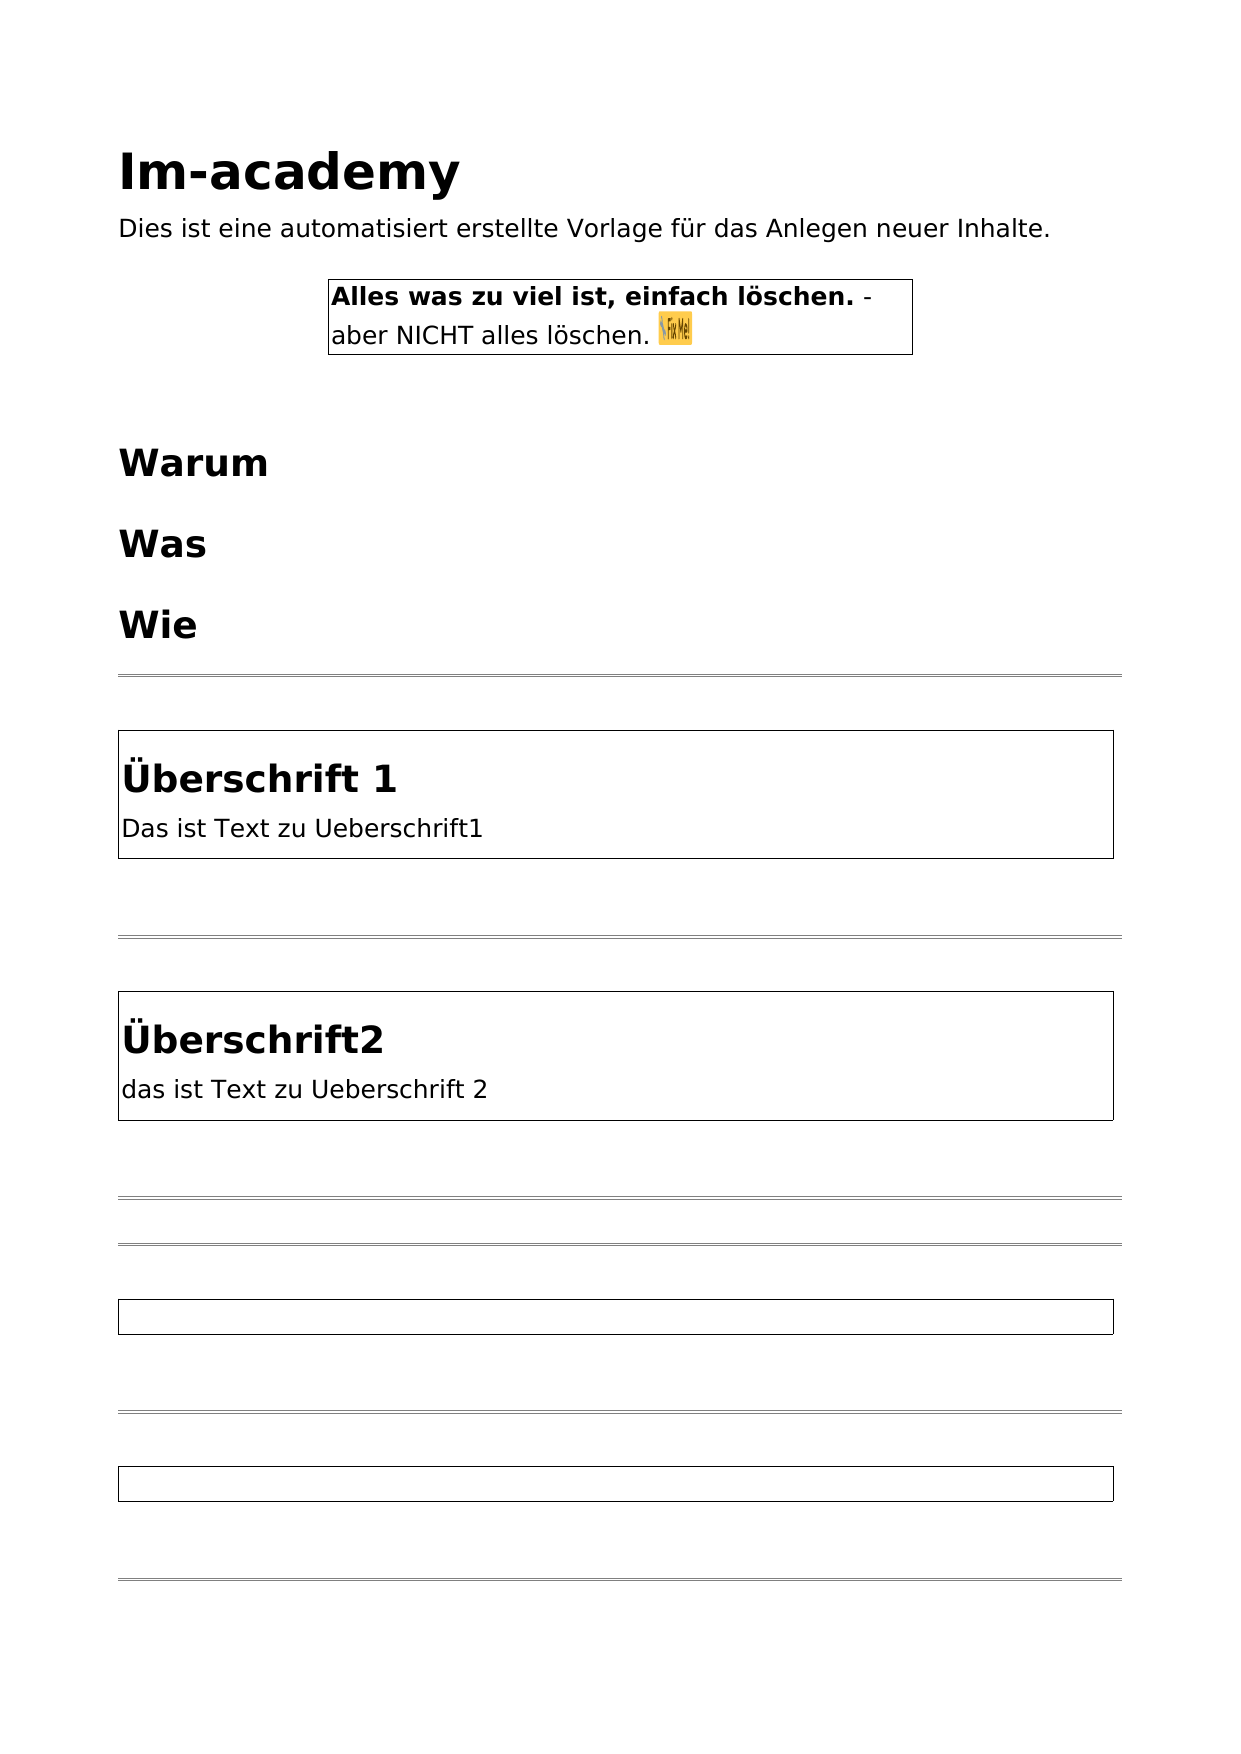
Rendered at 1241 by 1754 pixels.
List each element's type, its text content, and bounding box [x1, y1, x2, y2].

table_header Überschrift2 das ist Text zu Ueberschrift 2 [119, 992, 1113, 1119]
table_header [119, 1300, 1113, 1333]
subtitle Wie [118, 603, 1122, 647]
subtitle Warum [118, 441, 1122, 485]
text Dies ist eine automatisiert erstellte Vorlage für das Anlegen neuer Inhalte. [118, 214, 1122, 243]
table_header Überschrift 1 Das ist Text zu Ueberschrift1 [119, 731, 1113, 858]
subtitle Im-academy [118, 143, 1122, 201]
subtitle Was [118, 522, 1122, 566]
table_header Alles was zu viel ist, einfach löschen. - aber NICHT alles löschen. [329, 280, 912, 354]
table_header [119, 1467, 1113, 1501]
